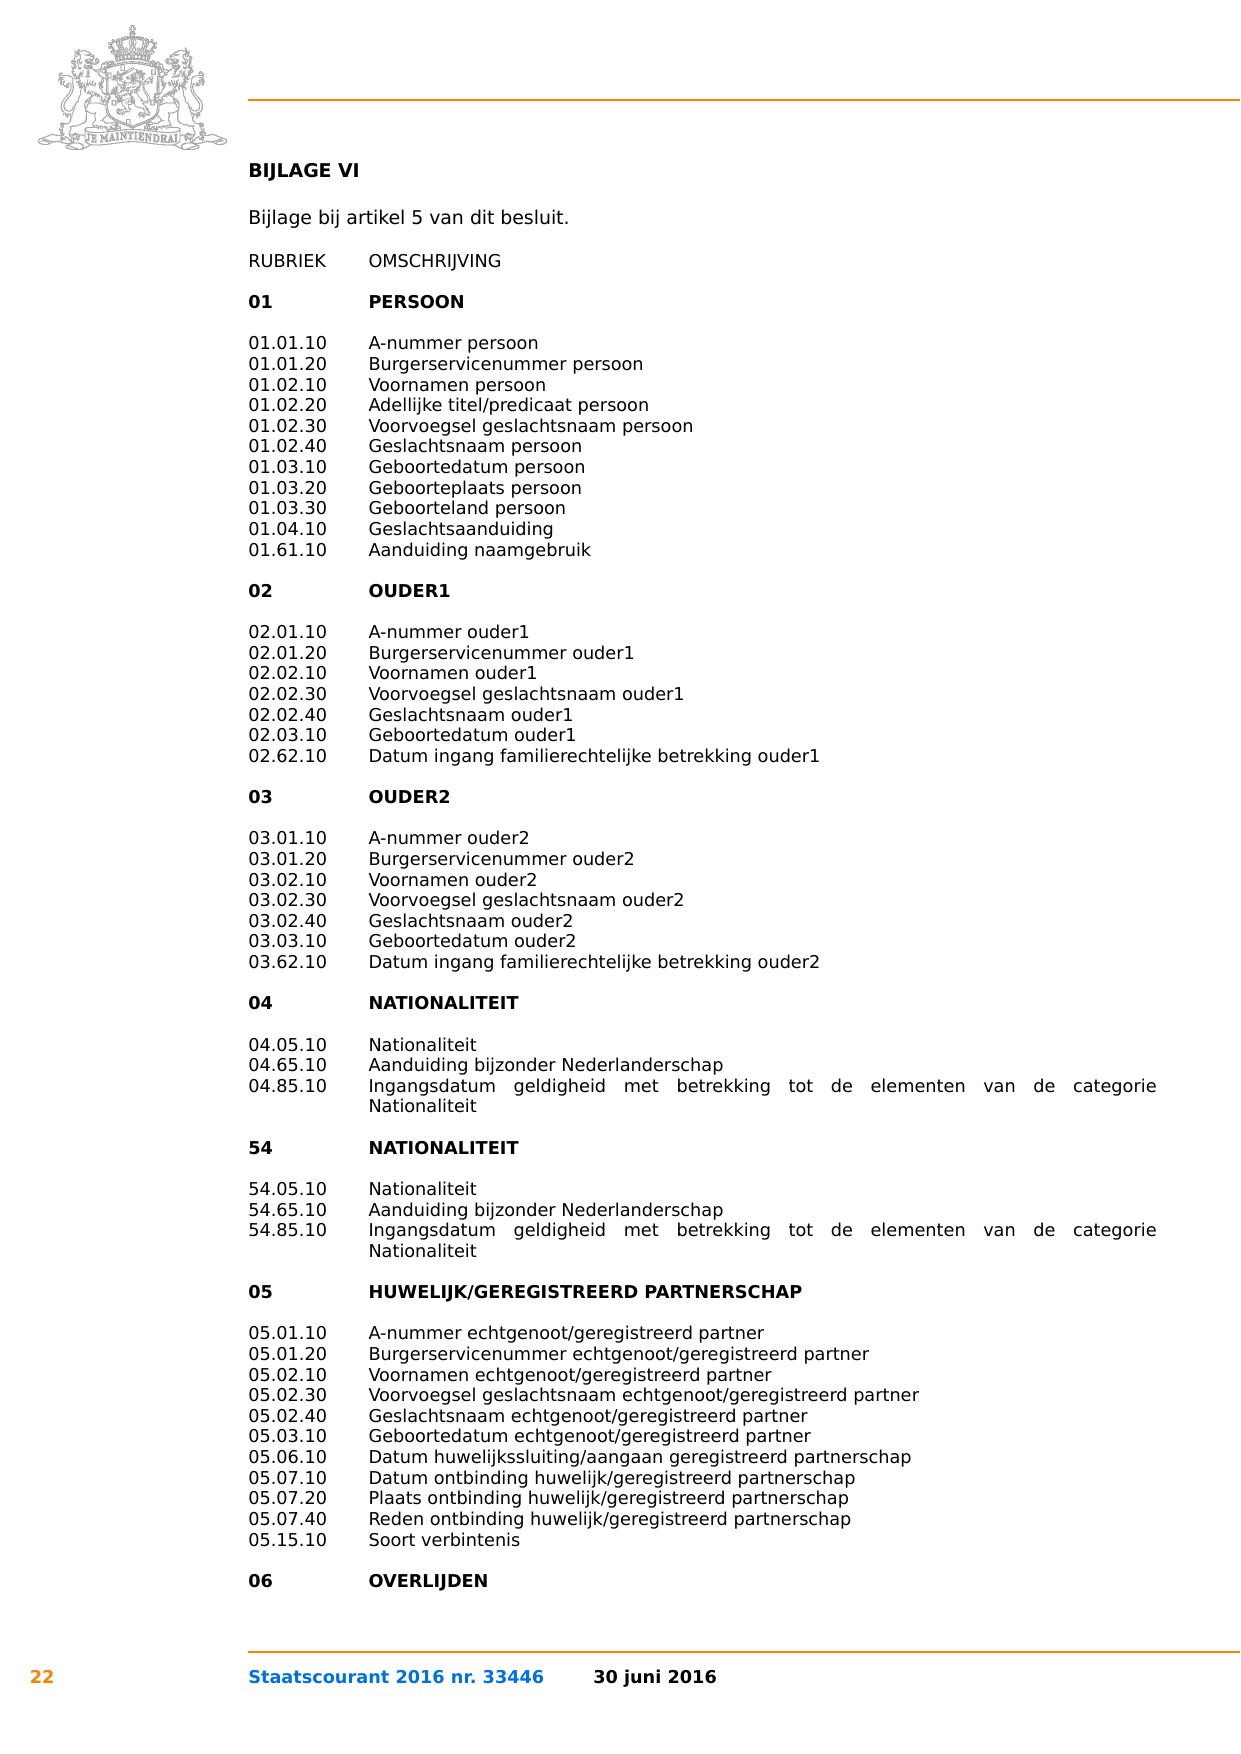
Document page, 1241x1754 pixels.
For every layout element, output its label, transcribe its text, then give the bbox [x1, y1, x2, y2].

table_cell Burgerservicenummer echtgenoot/geregistreerd partner [363, 1344, 1163, 1364]
table_cell OVERLIJDEN [363, 1571, 1163, 1591]
table_cell 03.01.10 [248, 828, 362, 849]
table_cell [363, 1158, 1163, 1179]
table_cell HUWELIJK/GEREGISTREERD PARTNERSCHAP [363, 1282, 1163, 1303]
table_cell Geslachtsnaam ouder2 [363, 911, 1163, 931]
table_cell Reden ontbinding huwelijk/geregistreerd partnerschap [363, 1509, 1163, 1529]
table_cell 02.01.10 [248, 622, 362, 643]
table_cell [363, 808, 1163, 828]
table_cell 01.03.10 [248, 457, 362, 478]
table_cell [363, 1117, 1163, 1138]
table_header RUBRIEK [248, 251, 362, 271]
table_cell 03.03.10 [248, 931, 362, 952]
table_cell 04.65.10 [248, 1055, 362, 1076]
table_cell 05.01.10 [248, 1323, 362, 1344]
picture [38, 25, 227, 150]
table_cell 02.02.40 [248, 705, 362, 725]
table_cell Burgerservicenummer ouder2 [363, 849, 1163, 869]
table_cell 05.01.20 [248, 1344, 362, 1364]
table_cell 54.05.10 [248, 1179, 362, 1199]
table_cell Burgerservicenummer persoon [363, 354, 1163, 374]
table_cell Plaats ontbinding huwelijk/geregistreerd partnerschap [363, 1488, 1163, 1509]
table_cell 02 [248, 581, 362, 601]
table_cell [248, 808, 362, 828]
table_cell 54 [248, 1138, 362, 1158]
table_cell [363, 560, 1163, 581]
table_cell [248, 973, 362, 993]
table_cell 03.02.40 [248, 911, 362, 931]
table_cell 02.02.30 [248, 684, 362, 704]
table_cell Nationaliteit [363, 1179, 1163, 1199]
table_cell Aanduiding bijzonder Nederlanderschap [363, 1200, 1163, 1220]
table_cell Geslachtsaanduiding [363, 519, 1163, 539]
table_cell Geboortedatum echtgenoot/geregistreerd partner [363, 1426, 1163, 1447]
table_cell 05 [248, 1282, 362, 1303]
table_cell Voorvoegsel geslachtsnaam persoon [363, 416, 1163, 436]
table_cell [248, 1014, 362, 1034]
table_cell 05.07.40 [248, 1509, 362, 1529]
table_cell 01.01.20 [248, 354, 362, 374]
table_cell Ingangsdatum geldigheid met betrekking tot de elementen van de categorie Nationaliteit [363, 1076, 1163, 1117]
table_cell NATIONALITEIT [363, 1138, 1163, 1158]
table_header OMSCHRIJVING [363, 251, 1163, 271]
table_cell 01.61.10 [248, 540, 362, 560]
table_cell [363, 1550, 1163, 1571]
table_cell Aanduiding naamgebruik [363, 540, 1163, 560]
table_cell 05.07.20 [248, 1488, 362, 1509]
table_cell PERSOON [363, 292, 1163, 313]
table_cell 02.02.10 [248, 663, 362, 684]
table_cell 03 [248, 787, 362, 808]
table_cell 01.03.20 [248, 478, 362, 498]
table_cell Geboorteland persoon [363, 498, 1163, 519]
table_cell 02.01.20 [248, 643, 362, 663]
table_cell Soort verbintenis [363, 1530, 1163, 1550]
table_cell A-nummer persoon [363, 333, 1163, 354]
table_cell Geboortedatum ouder1 [363, 725, 1163, 746]
table_cell 01.02.30 [248, 416, 362, 436]
table_cell 05.03.10 [248, 1426, 362, 1447]
table_cell [248, 1550, 362, 1571]
table_cell 54.65.10 [248, 1200, 362, 1220]
table_cell 06 [248, 1571, 362, 1591]
table_cell Voornamen ouder2 [363, 870, 1163, 890]
table_cell [363, 1261, 1163, 1282]
table_cell OUDER2 [363, 787, 1163, 808]
table_cell Voorvoegsel geslachtsnaam ouder2 [363, 890, 1163, 911]
table_cell [248, 1117, 362, 1138]
table_cell 04.05.10 [248, 1035, 362, 1055]
table_cell A-nummer echtgenoot/geregistreerd partner [363, 1323, 1163, 1344]
table_cell Nationaliteit [363, 1035, 1163, 1055]
table_cell Geboorteplaats persoon [363, 478, 1163, 498]
table_cell 01.02.10 [248, 375, 362, 395]
table_cell 05.15.10 [248, 1530, 362, 1550]
table_cell 05.07.10 [248, 1468, 362, 1488]
table_cell Voorvoegsel geslachtsnaam ouder1 [363, 684, 1163, 704]
table_cell [248, 1158, 362, 1179]
table_cell A-nummer ouder2 [363, 828, 1163, 849]
table_cell Geslachtsnaam persoon [363, 436, 1163, 457]
text Bijlage bij artikel 5 van dit besluit. [248, 207, 1163, 229]
table_cell [248, 766, 362, 787]
table_cell Ingangsdatum geldigheid met betrekking tot de elementen van de categorie Nationaliteit [363, 1220, 1163, 1261]
table_cell A-nummer ouder1 [363, 622, 1163, 643]
table_cell [248, 1261, 362, 1282]
table_cell 01.04.10 [248, 519, 362, 539]
table_cell [363, 601, 1163, 622]
table_cell Voornamen ouder1 [363, 663, 1163, 684]
table_cell OUDER1 [363, 581, 1163, 601]
table_cell NATIONALITEIT [363, 993, 1163, 1014]
table_cell 04 [248, 993, 362, 1014]
table_cell Geboortedatum ouder2 [363, 931, 1163, 952]
table_cell 01.03.30 [248, 498, 362, 519]
table_cell 01 [248, 292, 362, 313]
table_cell [363, 313, 1163, 333]
table_cell Voornamen persoon [363, 375, 1163, 395]
table_cell 03.02.30 [248, 890, 362, 911]
table_cell 03.01.20 [248, 849, 362, 869]
table_cell [248, 560, 362, 581]
table_cell [363, 1303, 1163, 1323]
table_cell Geslachtsnaam ouder1 [363, 705, 1163, 725]
table_cell Datum huwelijkssluiting/aangaan geregistreerd partnerschap [363, 1447, 1163, 1468]
table_cell 54.85.10 [248, 1220, 362, 1261]
table_cell 02.62.10 [248, 746, 362, 766]
table_cell 04.85.10 [248, 1076, 362, 1117]
table_cell Adellijke titel/predicaat persoon [363, 395, 1163, 416]
table_cell Burgerservicenummer ouder1 [363, 643, 1163, 663]
table_cell 05.02.30 [248, 1385, 362, 1406]
table_cell Voornamen echtgenoot/geregistreerd partner [363, 1365, 1163, 1385]
table_cell 05.06.10 [248, 1447, 362, 1468]
table_cell 05.02.40 [248, 1406, 362, 1426]
table_cell 03.62.10 [248, 952, 362, 973]
subtitle BIJLAGE VI [248, 160, 1163, 182]
table_cell Datum ingang familierechtelijke betrekking ouder2 [363, 952, 1163, 973]
table_cell 03.02.10 [248, 870, 362, 890]
table_cell [363, 271, 1163, 292]
table_cell Datum ontbinding huwelijk/geregistreerd partnerschap [363, 1468, 1163, 1488]
table_cell [248, 601, 362, 622]
table_cell Geslachtsnaam echtgenoot/geregistreerd partner [363, 1406, 1163, 1426]
table_cell [363, 973, 1163, 993]
table_cell Aanduiding bijzonder Nederlanderschap [363, 1055, 1163, 1076]
table_cell 05.02.10 [248, 1365, 362, 1385]
table_cell Voorvoegsel geslachtsnaam echtgenoot/geregistreerd partner [363, 1385, 1163, 1406]
table_cell [248, 271, 362, 292]
table_cell 01.02.40 [248, 436, 362, 457]
table_cell 01.01.10 [248, 333, 362, 354]
table_cell [363, 766, 1163, 787]
table_cell Geboortedatum persoon [363, 457, 1163, 478]
table_cell [248, 313, 362, 333]
table_cell 02.03.10 [248, 725, 362, 746]
table_cell 01.02.20 [248, 395, 362, 416]
table_cell [248, 1303, 362, 1323]
table_cell Datum ingang familierechtelijke betrekking ouder1 [363, 746, 1163, 766]
table_cell [363, 1014, 1163, 1034]
